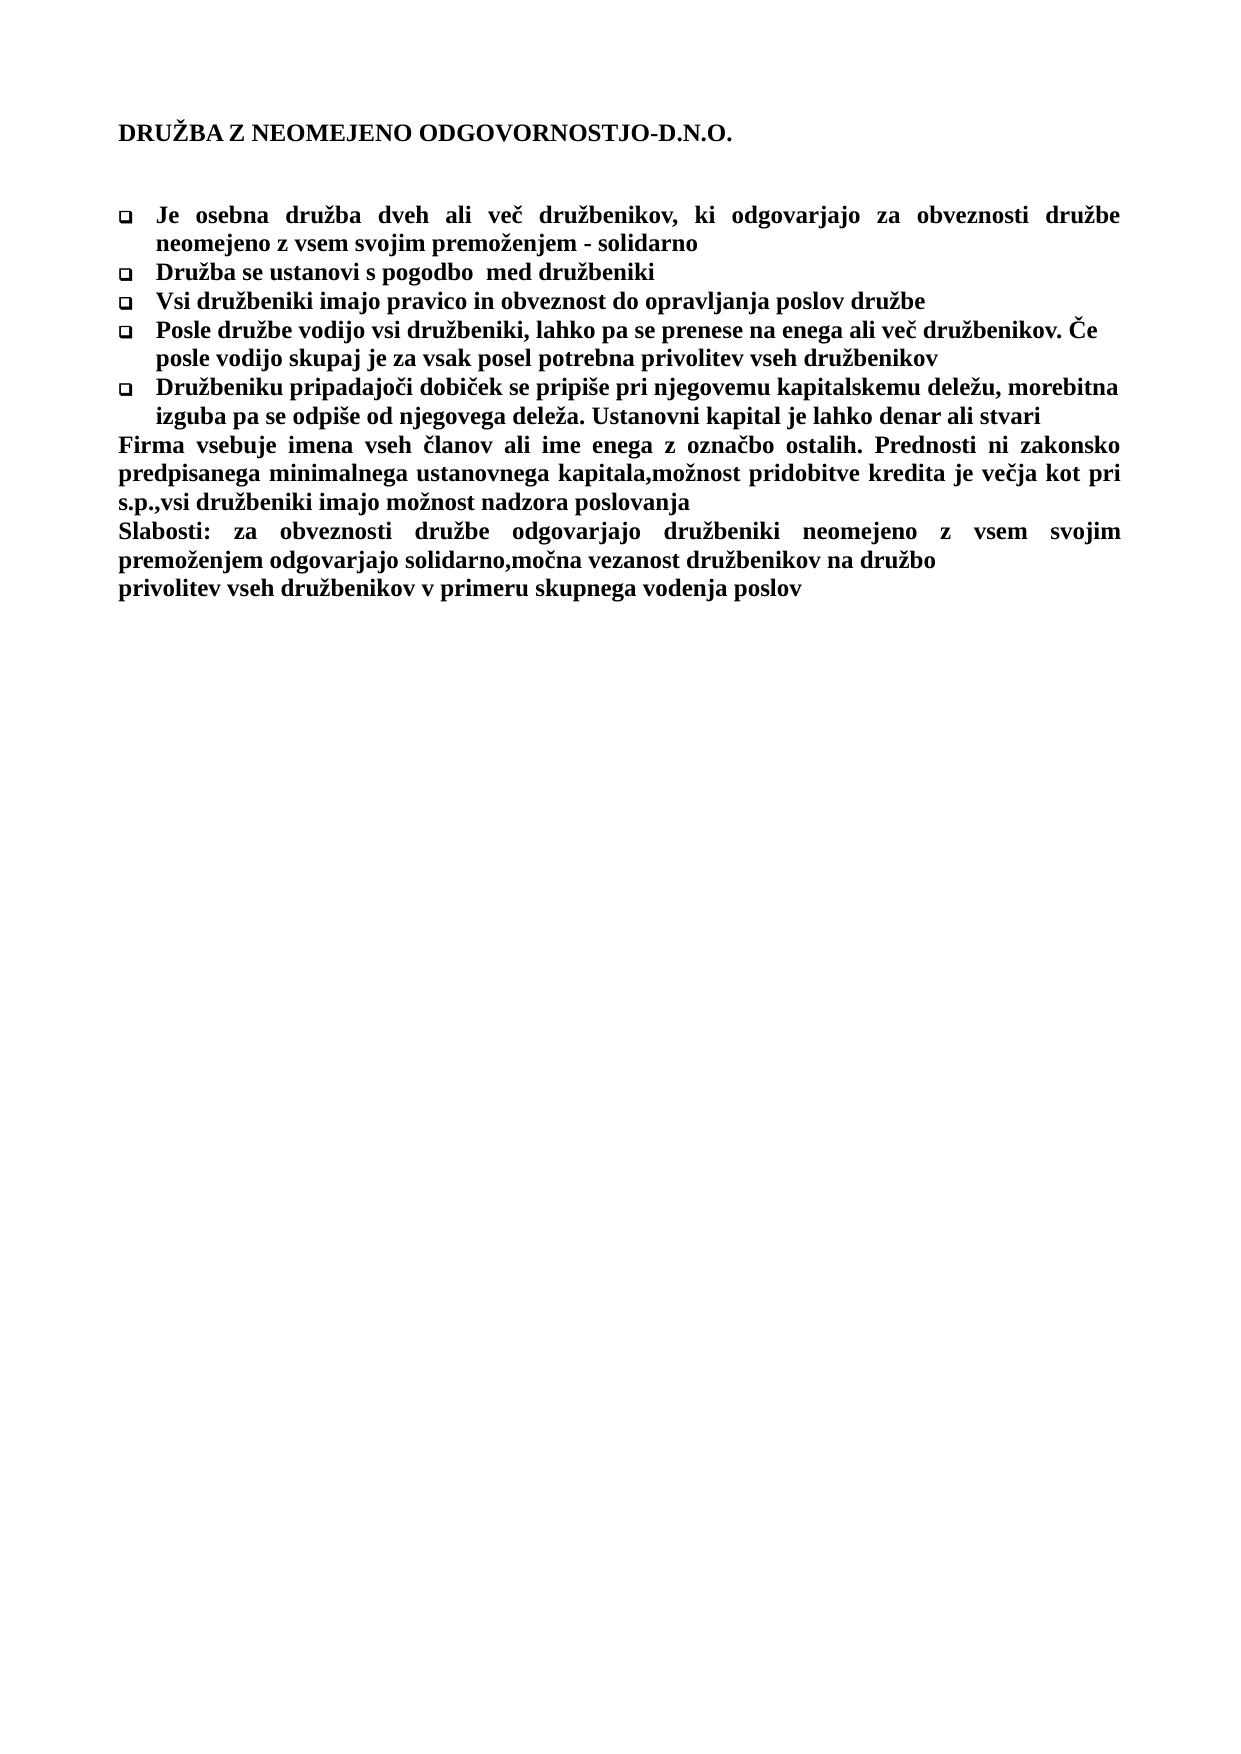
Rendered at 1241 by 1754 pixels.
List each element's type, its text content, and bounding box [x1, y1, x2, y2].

list Posle družbe vodijo vsi družbeniki, lahko pa se prenese na enega ali več družbenikov. Če posle vodijo skupaj je za vsak posel potrebna privolitev vseh družbenikov [118, 315, 1122, 372]
list Družbeniku pripadajoči dobiček se pripiše pri njegovemu kapitalskemu deležu, morebitna izguba pa se odpiše od njegovega deleža. Ustanovni kapital je lahko denar ali stvari [118, 372, 1122, 430]
text privolitev vseh družbenikov v primeru skupnega vodenja poslov [118, 573, 1122, 602]
text Firma vsebuje imena vseh članov ali ime enega z označbo ostalih. Prednosti ni zakonsko predpisanega minimalnega ustanovnega kapitala,možnost pridobitve kredita je večja kot pri s.p.,vsi družbeniki imajo možnost nadzora poslovanja [118, 430, 1122, 516]
list Družba se ustanovi s pogodbo med družbeniki [118, 257, 1122, 286]
list Vsi družbeniki imajo pravico in obveznost do opravljanja poslov družbe [118, 286, 1122, 315]
text Družba z neomejeno odgovornostjo-d.n.o. [118, 118, 1122, 147]
list Je osebna družba dveh ali več družbenikov, ki odgovarjajo za obveznosti družbe neomejeno z vsem svojim premoženjem - solidarno [118, 200, 1122, 257]
text Slabosti: za obveznosti družbe odgovarjajo družbeniki neomejeno z vsem svojim premoženjem odgovarjajo solidarno,močna vezanost družbenikov na družbo [118, 516, 1122, 573]
